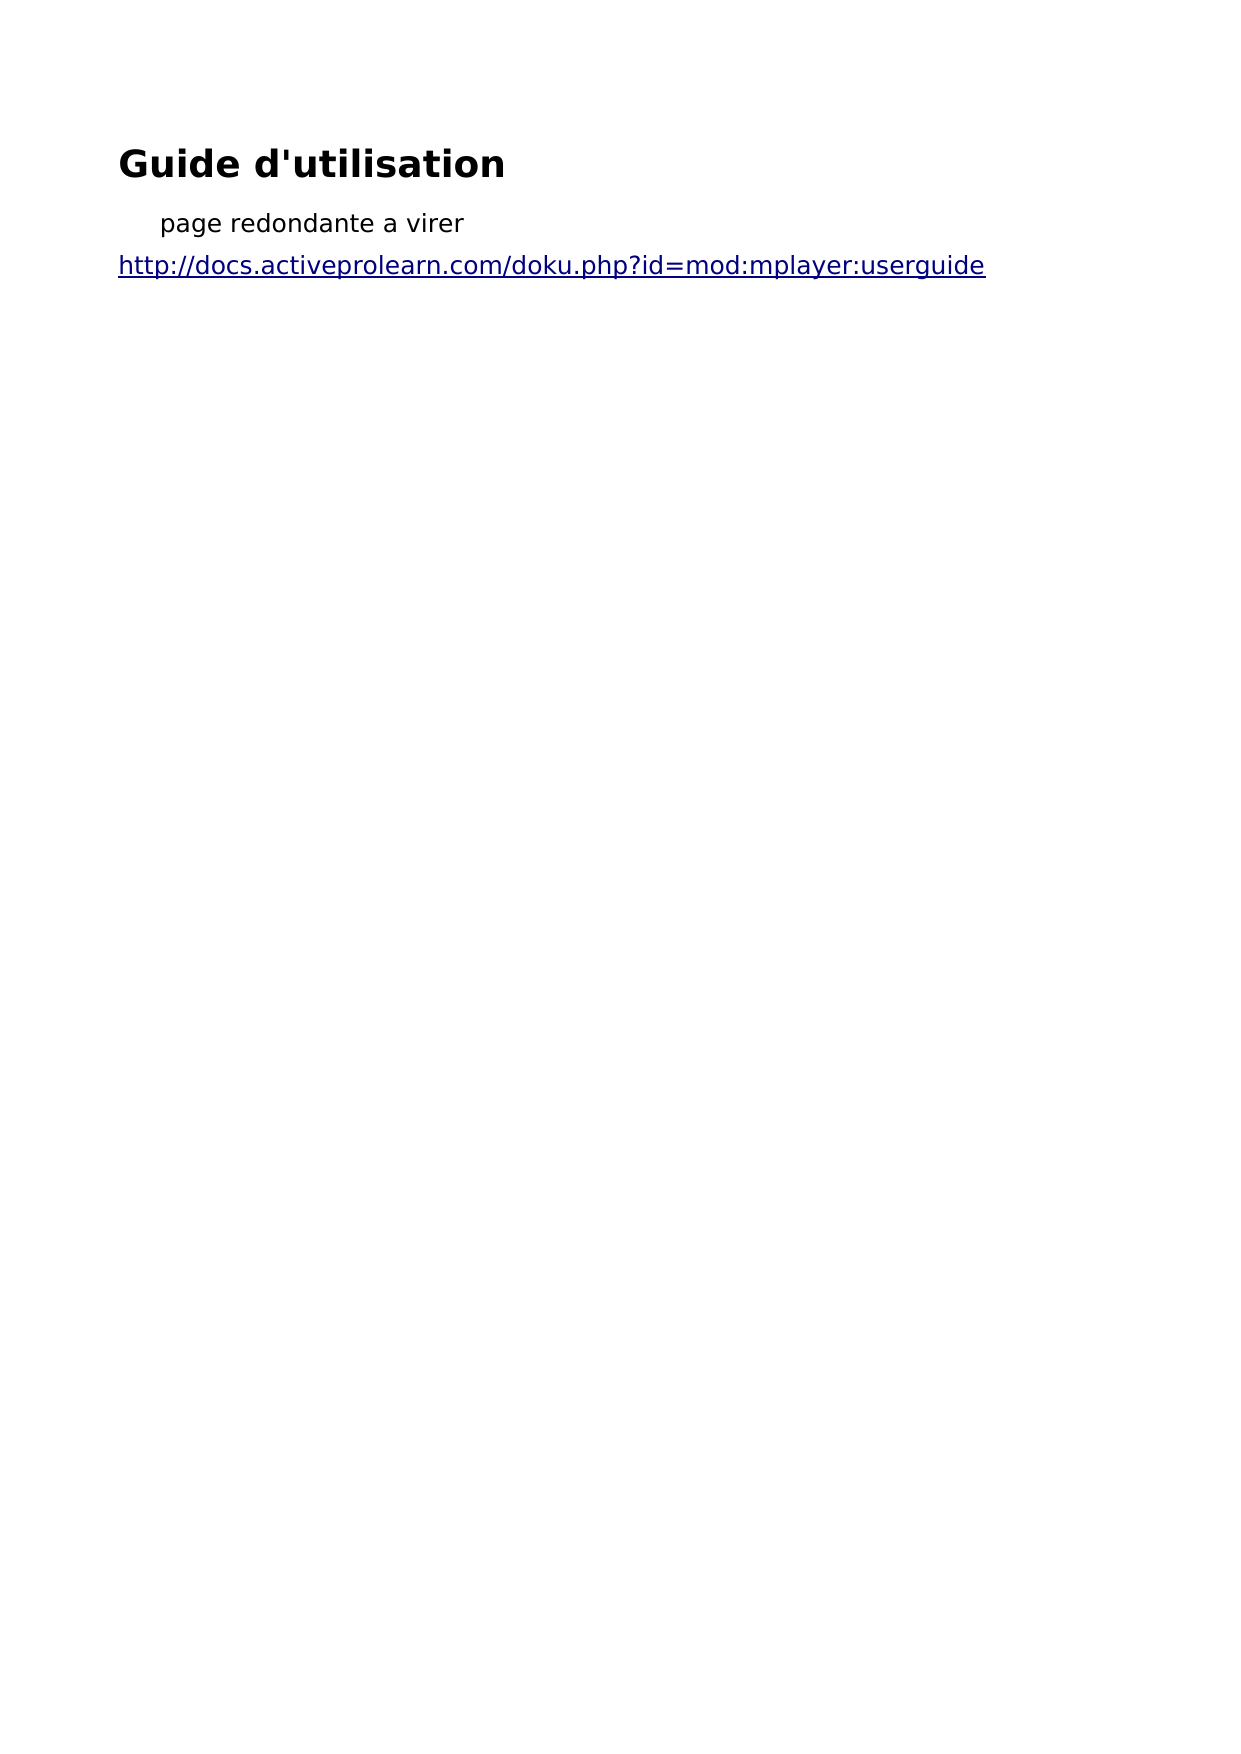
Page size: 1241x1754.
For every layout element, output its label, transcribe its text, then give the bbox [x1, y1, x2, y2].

text page redondante a virer [118, 199, 1122, 239]
text http://docs.activeprolearn.com/doku.php?id=mod:mplayer:userguide [118, 251, 1122, 280]
subtitle Guide d'utilisation [118, 143, 1122, 187]
